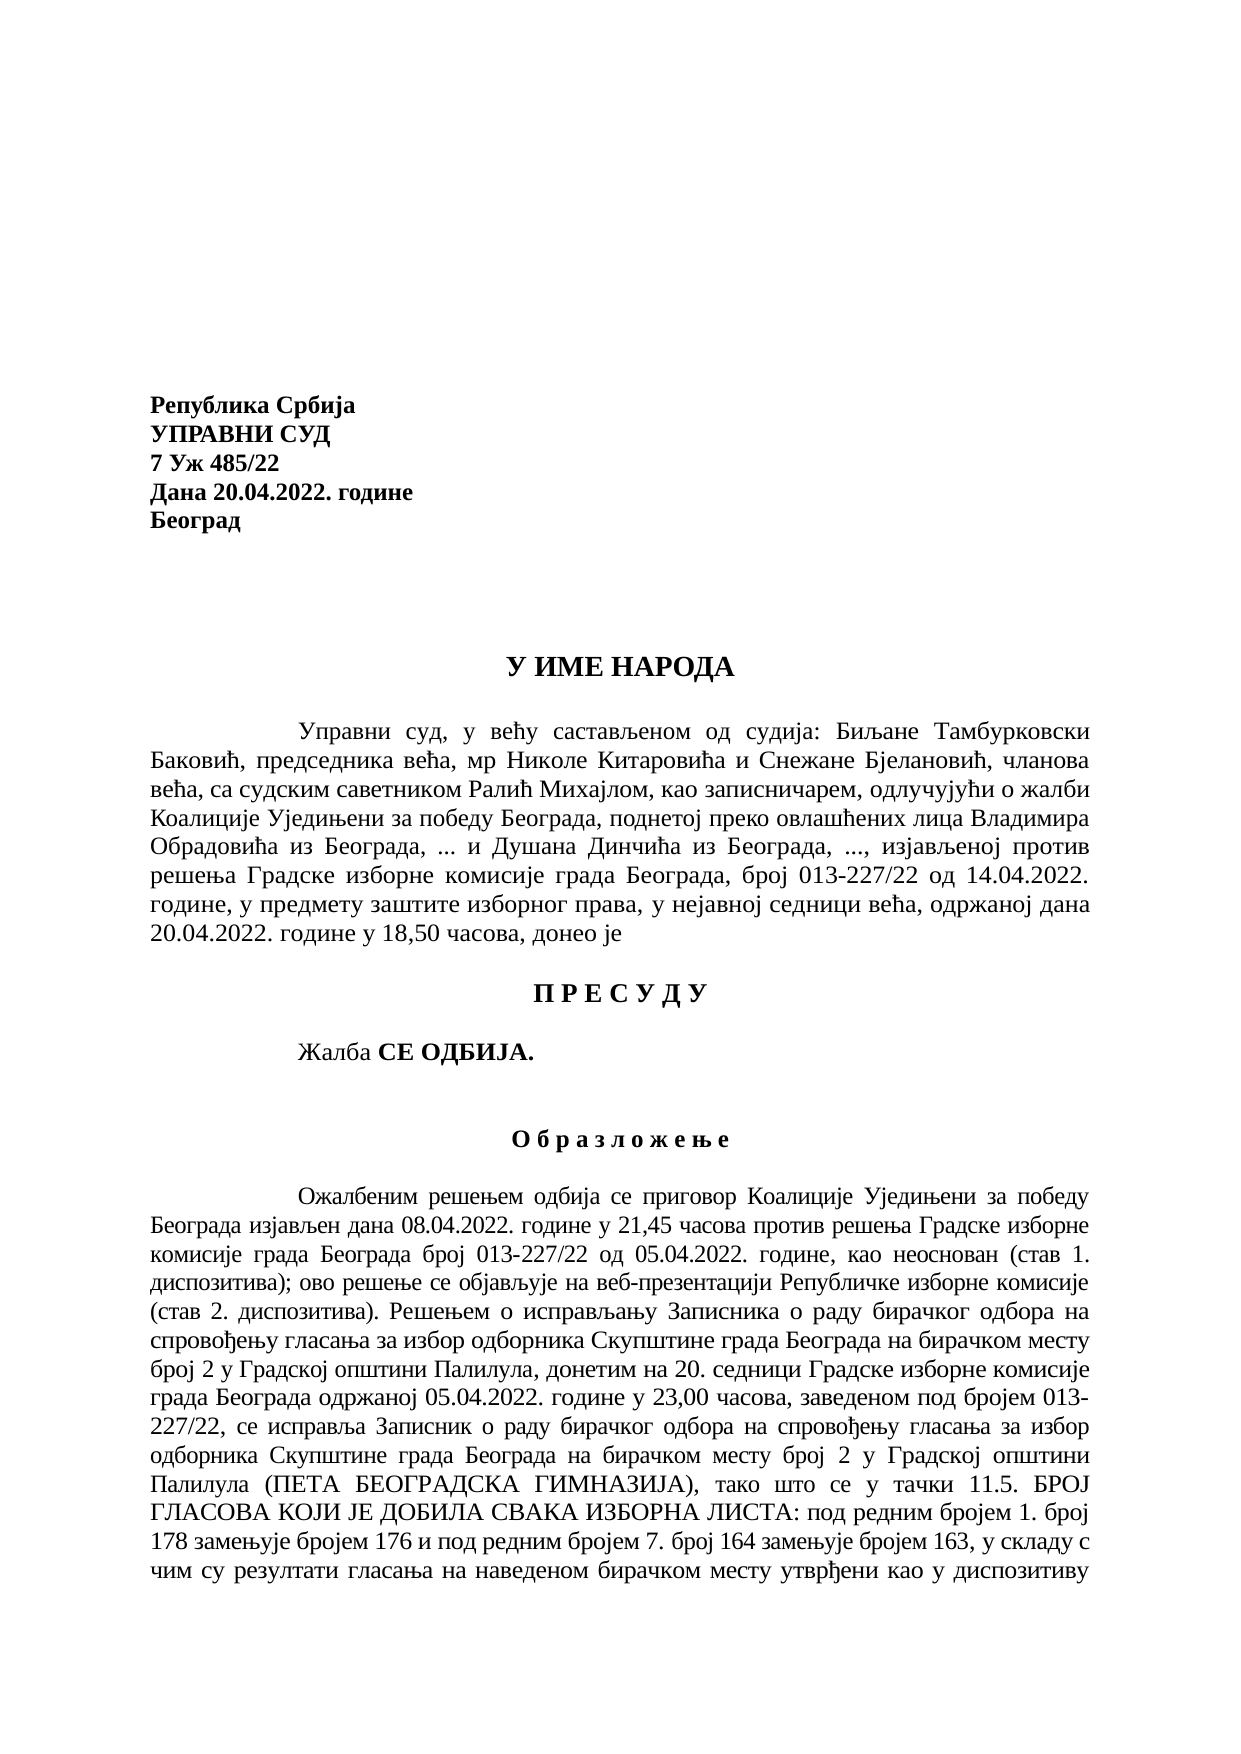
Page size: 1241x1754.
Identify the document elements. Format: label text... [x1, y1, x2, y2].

text П Р Е С У Д У [150, 978, 1090, 1009]
text У ИМЕ НАРОДА [150, 649, 1090, 683]
text Ожалбеним решењем одбија се приговор Коалиције Уједињени за победу Београда изјављен дана 08.04.2022. године у 21,45 часова против решења Градске изборне комисије града Београда број 013-227/22 од 05.04.2022. године, као неоснован (став 1. диспозитива); ово решење се објављује на веб-презентацији Републичке изборне комисије (став 2. диспозитива). Решењем о исправљању Записника о раду бирачког одбора на спровођењу гласања за избор одборника Скупштине града Београда на бирачком месту број 2 у Градској општини Палилула, донетим на 20. седници Градске изборне комисије града Београда одржаној 05.04.2022. године у 23,00 часова, заведеном под бројем 013-227/22, се исправља Записник о раду бирачког одбора на спровођењу гласања за избор одборника Скупштине града Београда на бирачком месту број 2 у Градској општини Палилула (ПЕТА БЕОГРАДСКА ГИМНАЗИЈА), тако што се у тачки 11.5. БРОЈ ГЛАСОВА КОЈИ ЈЕ ДОБИЛА СВАКА ИЗБОРНА ЛИСТА: под редним бројем 1. број 178 замењује бројем 176 и под редним бројем 7. број 164 замењује бројем 163, у складу с чим су резултати гласања на наведеном бирачком месту утврђени као у диспозитиву [150, 1181, 1090, 1584]
text Управни суд, у већу састављеном од судија: Биљане Тамбурковски Баковић, председника већа, мр Николе Китаровића и Снежане Бјелановић, чланова већа, са судским саветником Ралић Михајлом, као записничарем, одлучујући о жалби Коалиције Уједињени за победу Београда, поднетој преко овлашћених лица Владимира Обрадовића из Београда, ... и Душана Динчића из Београда, ..., изјављеној против решења Градске изборне комисије града Београда, број 013-227/22 од 14.04.2022. године, у предмету заштите изборног права, у нејавној седници већа, одржаној дана 20.04.2022. године у 18,50 часова, донео је [150, 716, 1090, 946]
text 7 Уж 485/22 [150, 448, 1090, 477]
text УПРАВНИ СУД [150, 419, 1090, 448]
text Београд [150, 506, 1090, 534]
text Дана 20.04.2022. године [150, 477, 1090, 506]
text О б р а з л о ж е њ е [150, 1124, 1090, 1152]
text Жалба СЕ ОДБИЈА. [150, 1037, 1090, 1066]
text Република Србија [150, 391, 1090, 419]
